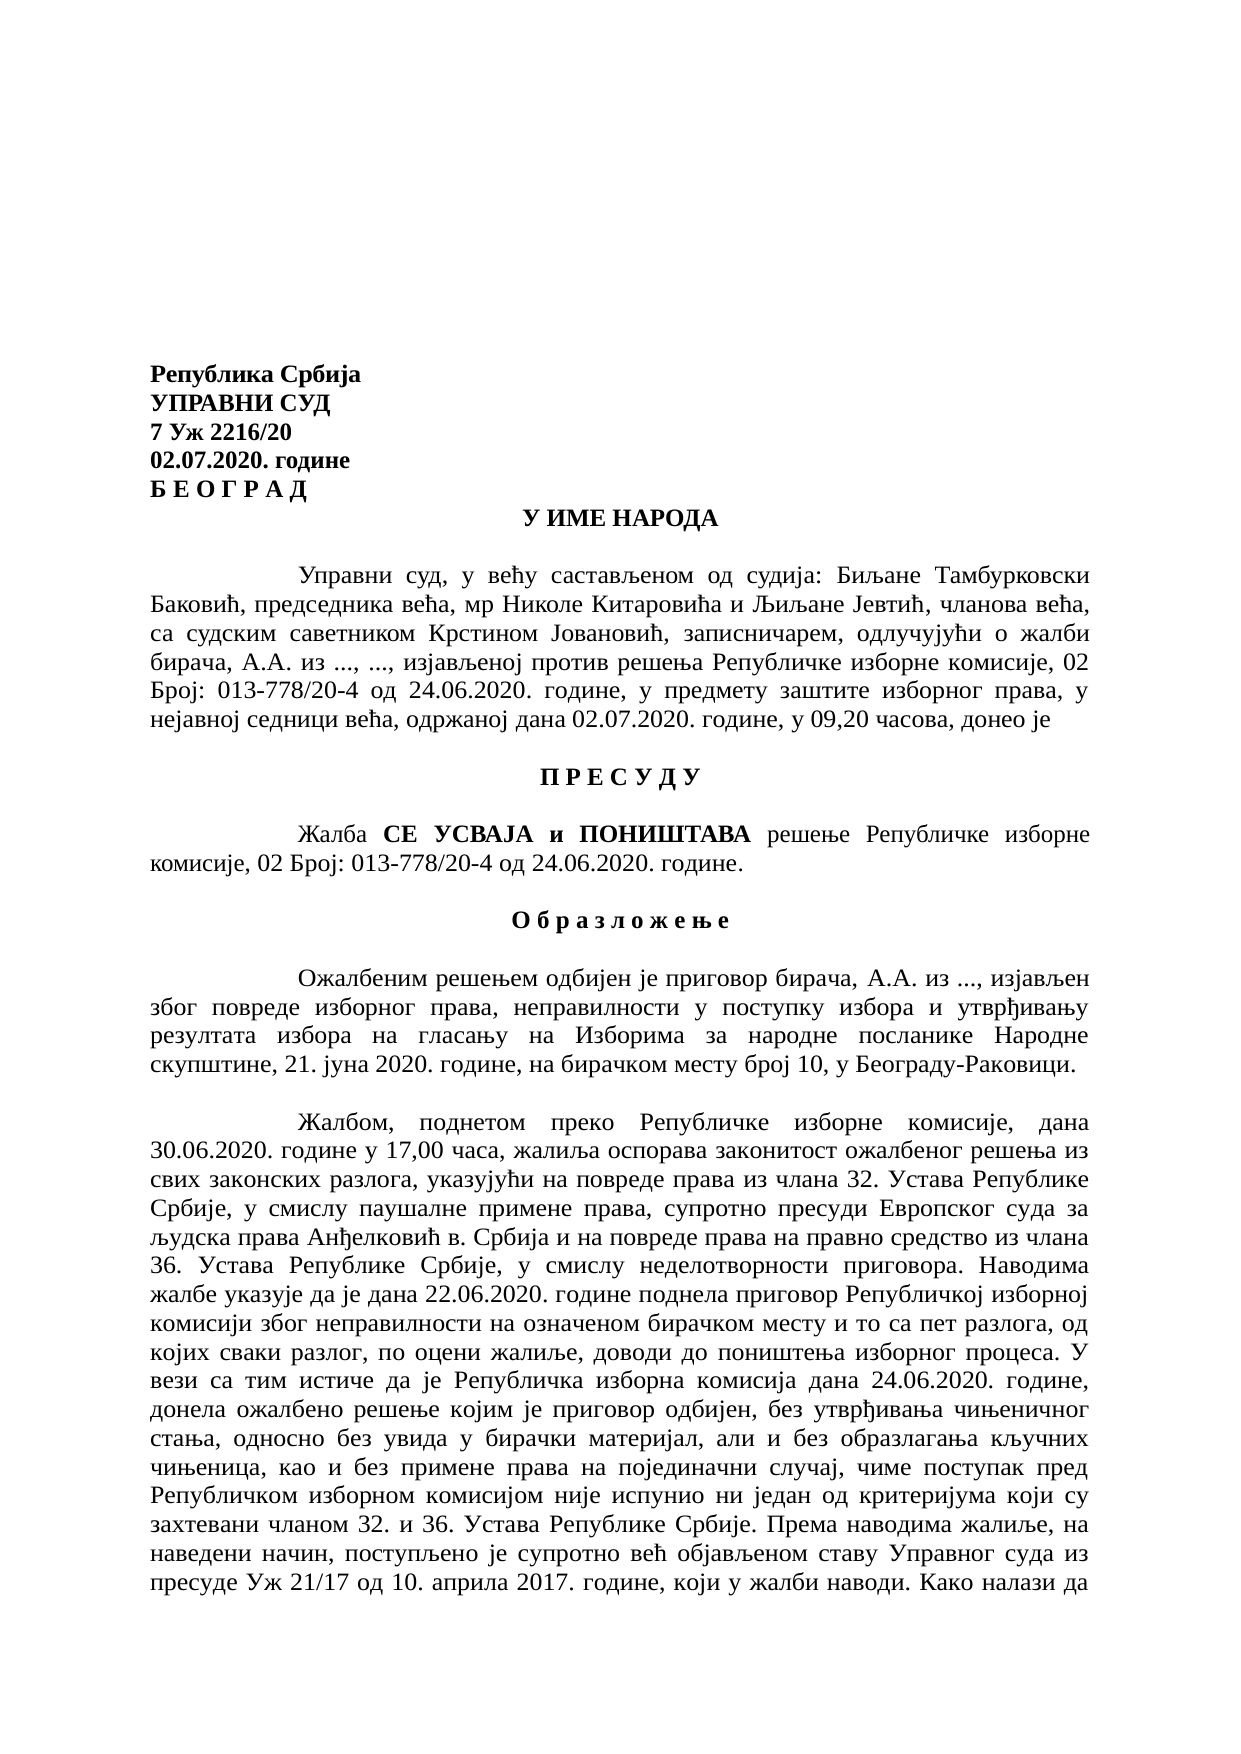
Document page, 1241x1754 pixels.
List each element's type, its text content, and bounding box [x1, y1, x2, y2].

text Жалбом, поднетом преко Републичке изборне комисије, дана 30.06.2020. године у 17,00 часа, жалиља оспорава законитост ожалбеног решења из свих законских разлога, указујући на повреде права из члана 32. Устава Републике Србије, у смислу паушалне примене права, супротно пресуди Европског суда за људска права Анђелковић в. Србија и на повреде права на правно средство из члана 36. Устава Републике Србије, у смислу неделотворности приговора. Наводима жалбе указује да је дана 22.06.2020. године поднела приговор Републичкој изборној комисији због неправилности на означеном бирачком месту и то са пет разлога, од којих сваки разлог, по оцени жалиље, доводи до поништења изборног процеса. У вези са тим истиче да је Републичка изборна комисија дана 24.06.2020. године, донела ожалбено решење којим је приговор одбијен, без утврђивања чињеничног стања, односно без увида у бирачки материјал, али и без образлагања кључних чињеница, као и без примене права на појединачни случај, чиме поступак пред Републичком изборном комисијом није испунио ни један од критеријума који су захтевани чланом 32. и 36. Устава Републике Србије. Према наводима жалиље, на наведени начин, поступљено је супротно већ објављеном ставу Управног суда из пресуде Уж 21/17 од 10. априла 2017. године, који у жалби наводи. Како налази да [150, 1107, 1090, 1595]
text Ожалбеним решењем одбијен је приговор бирача, А.А. из ..., изјављен због повреде изборног права, неправилности у поступку избора и утврђивању резултата избора на гласању на Изборима за народне посланике Народне скупштине, 21. јуна 2020. године, на бирачком месту број 10, у Београду-Раковици. [150, 963, 1090, 1078]
text 7 Уж 2216/20 [150, 417, 1090, 445]
text Управни суд, у већу састављеном од судија: Биљане Тамбурковски Баковић, председника већа, мр Николе Китаровића и Љиљане Јевтић, чланова већа, са судским саветником Крстином Јовановић, записничарем, одлучујући о жалби бирача, А.А. из ..., ..., изјављеној против решења Републичке изборне комисије, 02 Број: 013-778/20-4 од 24.06.2020. године, у предмету заштите изборног права, у нејавној седници већа, одржаној дана 02.07.2020. године, у 09,20 часова, донео је [150, 560, 1090, 733]
text УПРАВНИ СУД [150, 388, 1090, 417]
text Жалба СЕ УСВАЈА и ПОНИШТАВА решење Републичке изборне комисије, 02 Број: 013-778/20-4 од 24.06.2020. године. [150, 819, 1090, 877]
text Б Е О Г Р А Д [150, 474, 1090, 503]
text 02.07.2020. године [150, 445, 1090, 474]
text Република Србија [150, 148, 1090, 388]
text П Р Е С У Д У [150, 762, 1090, 790]
text О б р а з л о ж е њ е [150, 905, 1090, 934]
text У ИМЕ НАРОДА [150, 503, 1090, 532]
